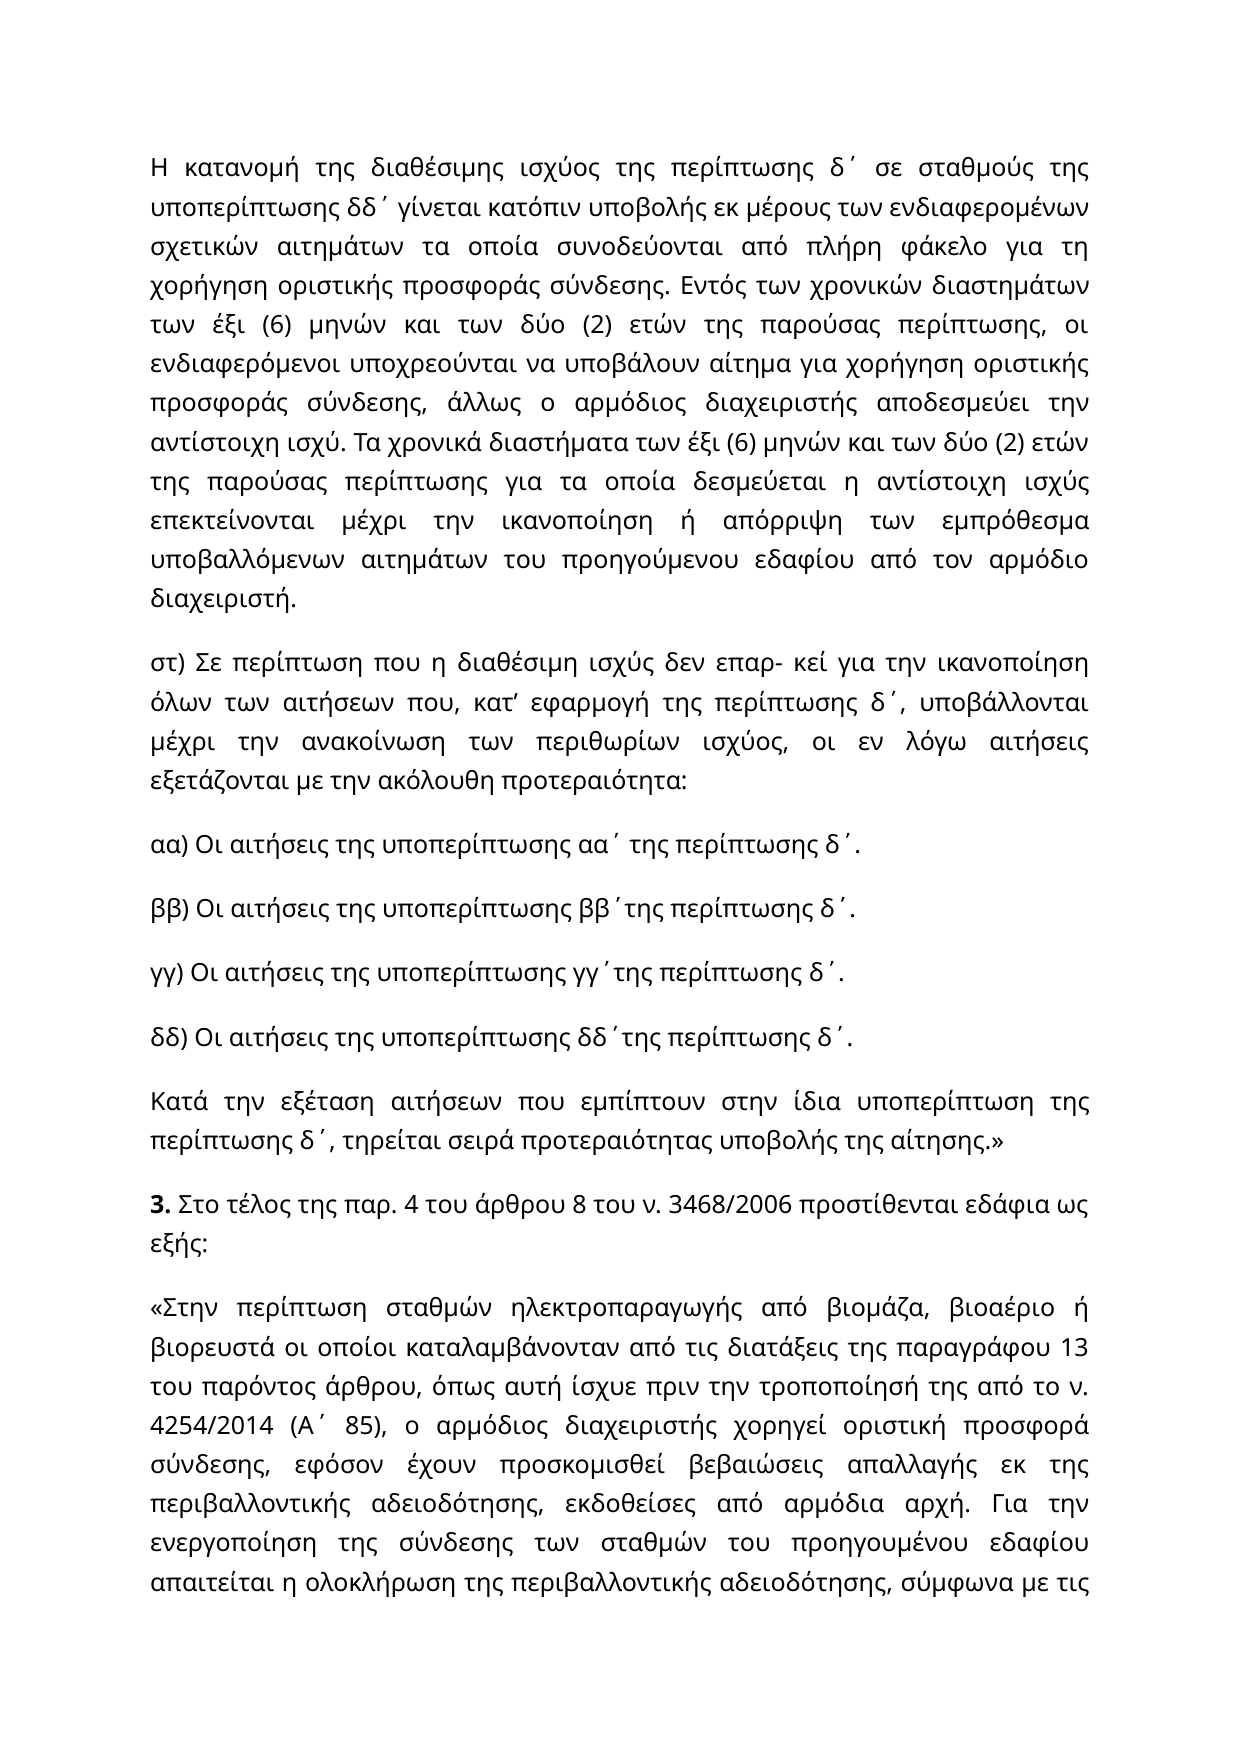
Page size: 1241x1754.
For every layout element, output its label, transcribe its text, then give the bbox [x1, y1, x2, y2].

text αα) Οι αιτήσεις της υποπερίπτωσης αα΄ της περίπτωσης δ΄. [150, 827, 1090, 861]
text γγ) Οι αιτήσεις της υποπερίπτωσης γγ΄της περίπτωσης δ΄. [150, 955, 1090, 989]
text «Στην περίπτωση σταθμών ηλεκτροπαραγωγής από βιομάζα, βιοαέριο ή βιορευστά οι οποίοι καταλαμβάνονταν από τις διατάξεις της παραγράφου 13 του παρόντος άρθρου, όπως αυτή ίσχυε πριν την τροποποίησή της από το ν. 4254/2014 (Α΄ 85), ο αρμόδιος διαχειριστής χορηγεί οριστική προσφορά σύνδεσης, εφόσον έχουν προσκομισθεί βεβαιώσεις απαλλαγής εκ της περιβαλλοντικής αδειοδότησης, εκδοθείσες από αρμόδια αρχή. Για την ενεργοποίηση της σύνδεσης των σταθμών του προηγουμένου εδαφίου απαιτείται η ολοκλήρωση της περιβαλλοντικής αδειοδότησης, σύμφωνα με τις [150, 1290, 1090, 1598]
text δδ) Οι αιτήσεις της υποπερίπτωσης δδ΄της περίπτωσης δ΄. [150, 1019, 1090, 1053]
text στ) Σε περίπτωση που η διαθέσιμη ισχύς δεν επαρ- κεί για την ικανοποίηση όλων των αιτήσεων που, κατ’ εφαρμογή της περίπτωσης δ΄, υποβάλλονται μέχρι την ανακοίνωση των περιθωρίων ισχύος, οι εν λόγω αιτήσεις εξετάζονται με την ακόλουθη προτεραιότητα: [150, 645, 1090, 797]
text Η κατανομή της διαθέσιμης ισχύος της περίπτωσης δ΄ σε σταθμούς της υποπερίπτωσης δδ΄ γίνεται κατόπιν υποβολής εκ μέρους των ενδιαφερομένων σχετικών αιτημάτων τα οποία συνοδεύονται από πλήρη φάκελο για τη χορήγηση οριστικής προσφοράς σύνδεσης. Εντός των χρονικών διαστημάτων των έξι (6) μηνών και των δύο (2) ετών της παρούσας περίπτωσης, οι ενδιαφερόμενοι υποχρεούνται να υποβάλουν αίτημα για χορήγηση οριστικής προσφοράς σύνδεσης, άλλως ο αρμόδιος διαχειριστής αποδεσμεύει την αντίστοιχη ισχύ. Τα χρονικά διαστήματα των έξι (6) μηνών και των δύο (2) ετών της παρούσας περίπτωσης για τα οποία δεσμεύεται η αντίστοιχη ισχύς επεκτείνονται μέχρι την ικανοποίηση ή απόρριψη των εμπρόθεσμα υποβαλλόμενων αιτημάτων του προηγούμενου εδαφίου από τον αρμόδιο διαχειριστή. [150, 150, 1090, 615]
text Κατά την εξέταση αιτήσεων που εμπίπτουν στην ίδια υποπερίπτωση της περίπτωσης δ΄, τηρείται σειρά προτεραιότητας υποβολής της αίτησης.» [150, 1083, 1090, 1157]
text ββ) Οι αιτήσεις της υποπερίπτωσης ββ΄της περίπτωσης δ΄. [150, 891, 1090, 925]
text 3. Στο τέλος της παρ. 4 του άρθρου 8 του ν. 3468/2006 προστίθενται εδάφια ως εξής: [150, 1187, 1090, 1260]
